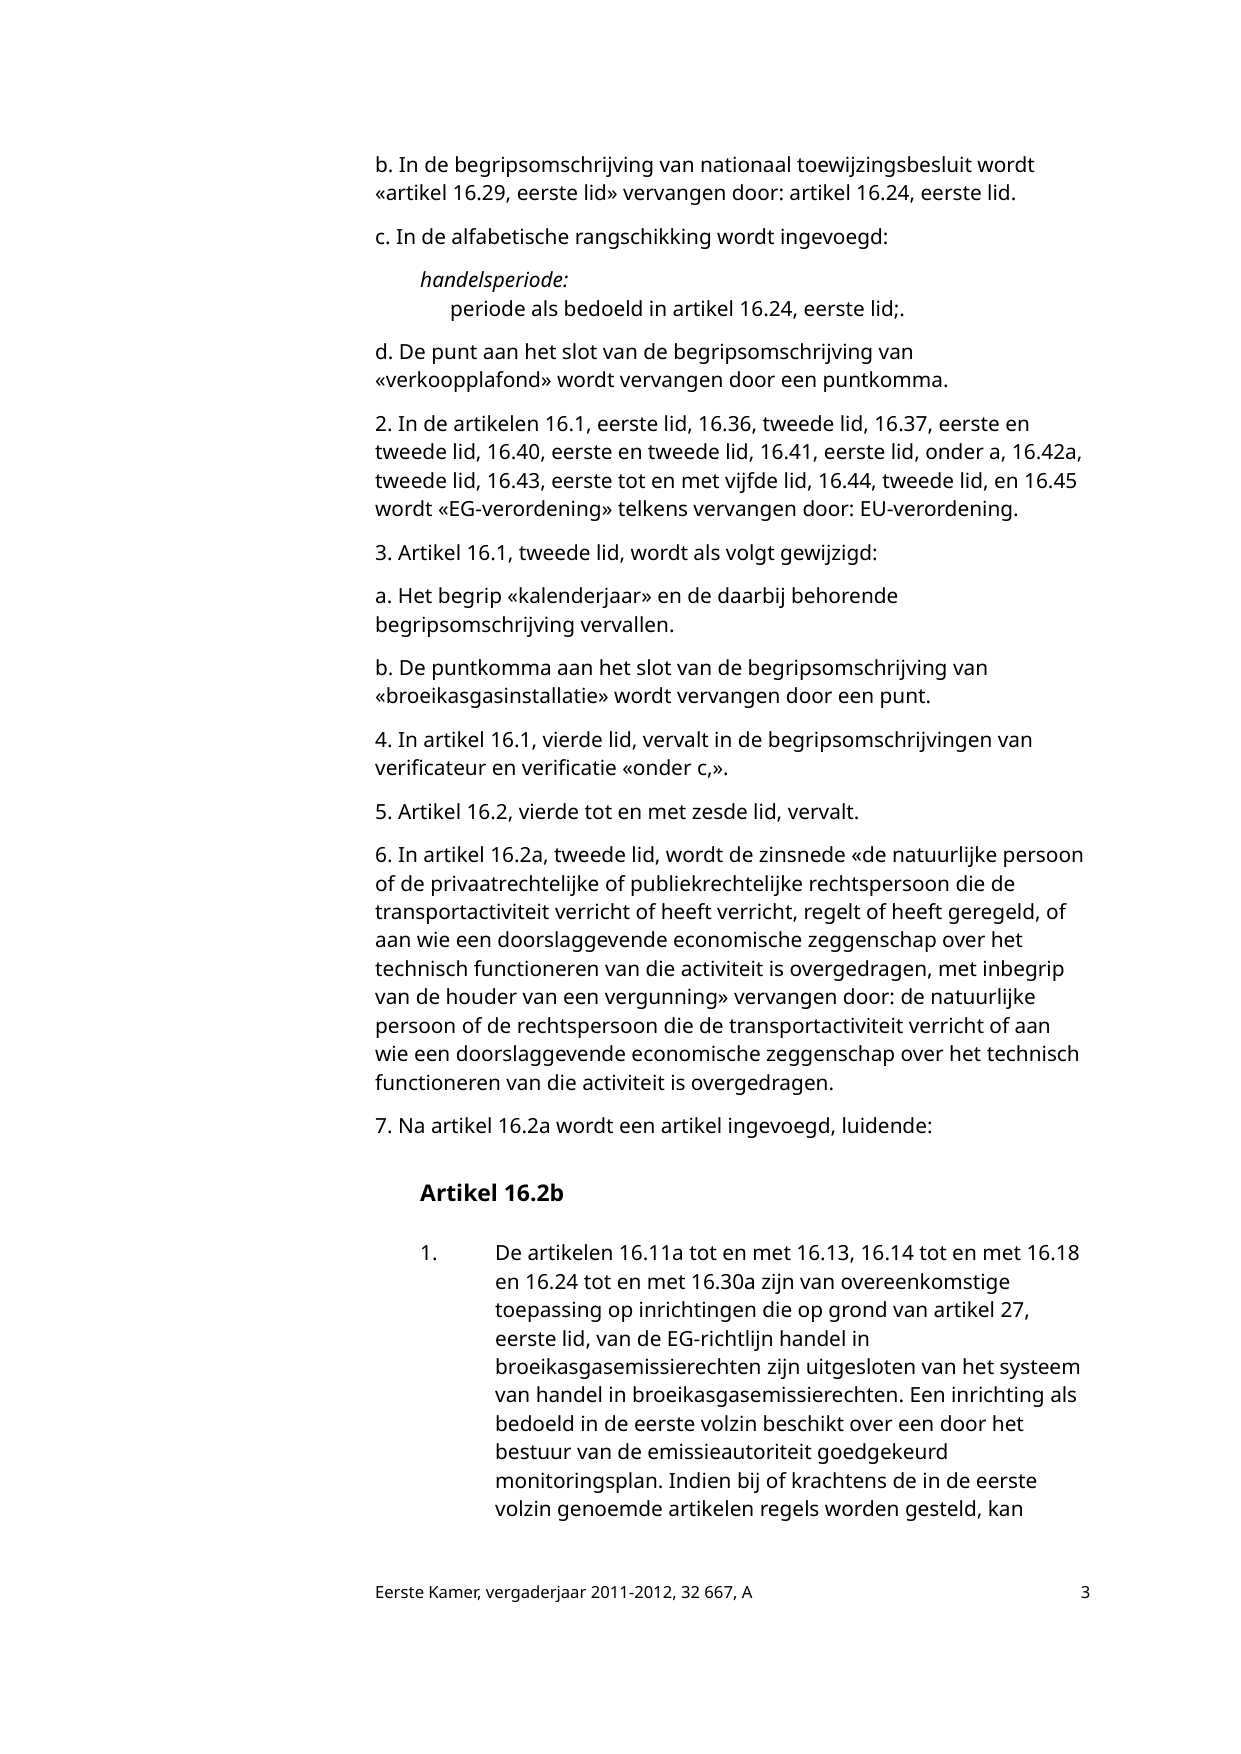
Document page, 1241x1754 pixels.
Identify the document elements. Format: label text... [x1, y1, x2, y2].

text periode als bedoeld in artikel 16.24, eerste lid;. [450, 294, 1090, 322]
text c. In de alfabetische rangschikking wordt ingevoegd: [375, 222, 1090, 250]
text 3. Artikel 16.1, tweede lid, wordt als volgt gewijzigd: [375, 538, 1090, 566]
text d. De punt aan het slot van de begripsomschrijving van «verkoopplafond» wordt vervangen door een puntkomma. [375, 337, 1090, 394]
text b. In de begripsomschrijving van nationaal toewijzingsbesluit wordt «artikel 16.29, eerste lid» vervangen door: artikel 16.24, eerste lid. [375, 150, 1090, 207]
subtitle Artikel 16.2b [420, 1177, 1090, 1208]
text 2. In de artikelen 16.1, eerste lid, 16.36, tweede lid, 16.37, eerste en tweede lid, 16.40, eerste en tweede lid, 16.41, eerste lid, onder a, 16.42a, tweede lid, 16.43, eerste tot en met vijfde lid, 16.44, tweede lid, en 16.45 wordt «EG-verordening» telkens vervangen door: EU-verordening. [375, 409, 1090, 523]
text 5. Artikel 16.2, vierde tot en met zesde lid, vervalt. [375, 797, 1090, 825]
list De artikelen 16.11a tot en met 16.13, 16.14 tot en met 16.18 en 16.24 tot en met 16.30a zijn van overeenkomstige toepassing op inrichtingen die op grond van artikel 27, eerste lid, van de EG-richtlijn handel in broeikasgasemissierechten zijn uitgesloten van het systeem van handel in broeikasgasemissierechten. Een inrichting als bedoeld in de eerste volzin beschikt over een door het bestuur van de emissieautoriteit goedgekeurd monitoringsplan. Indien bij of krachtens de in de eerste volzin genoemde artikelen regels worden gesteld, kan [420, 1238, 1090, 1523]
text a. Het begrip «kalenderjaar» en de daarbij behorende begripsomschrijving vervallen. [375, 581, 1090, 638]
text 4. In artikel 16.1, vierde lid, vervalt in de begripsomschrijvingen van verificateur en verificatie «onder c,». [375, 725, 1090, 782]
text 7. Na artikel 16.2a wordt een artikel ingevoegd, luidende: [375, 1111, 1090, 1140]
text b. De puntkomma aan het slot van de begripsomschrijving van «broeikasgasinstallatie» wordt vervangen door een punt. [375, 653, 1090, 710]
text 6. In artikel 16.2a, tweede lid, wordt de zinsnede «de natuurlijke persoon of de privaatrechtelijke of publiekrechtelijke rechtspersoon die de transportactiviteit verricht of heeft verricht, regelt of heeft geregeld, of aan wie een doorslaggevende economische zeggenschap over het technisch functioneren van die activiteit is overgedragen, met inbegrip van de houder van een vergunning» vervangen door: de natuurlijke persoon of de rechtspersoon die de transportactiviteit verricht of aan wie een doorslaggevende economische zeggenschap over het technisch functioneren van die activiteit is overgedragen. [375, 840, 1090, 1096]
text handelsperiode: [420, 265, 1090, 294]
